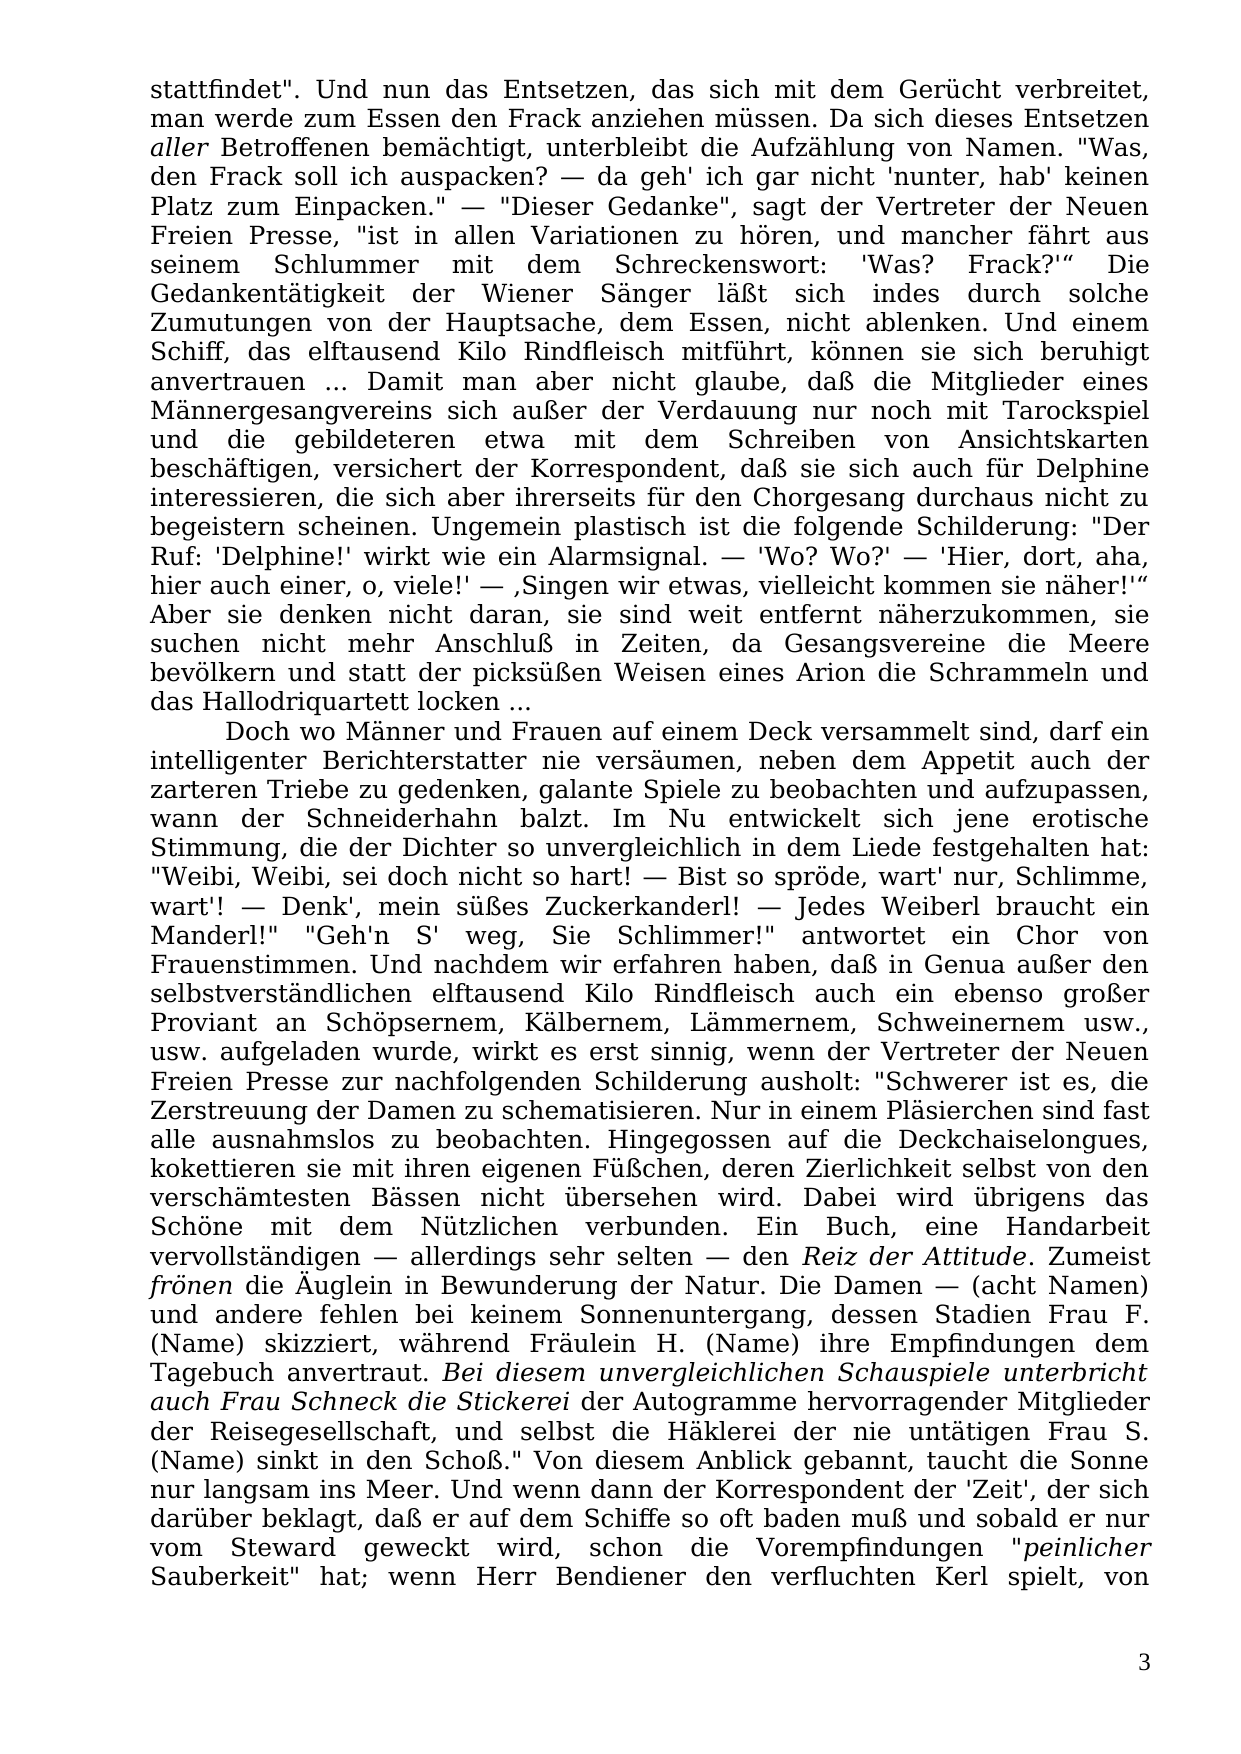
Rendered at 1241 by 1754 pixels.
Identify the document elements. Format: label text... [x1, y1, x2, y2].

text Doch wo Männer und Frauen auf einem Deck versammelt sind, darf ein intelligenter Berichterstatter nie versäumen, neben dem Appetit auch der zarteren Triebe zu gedenken, galante Spiele zu beobachten und aufzupassen, wann der Schneiderhahn balzt. Im Nu entwickelt sich jene erotische Stimmung, die der Dichter so unvergleichlich in dem Liede festgehalten hat: "Weibi, Weibi, sei doch nicht so hart! — Bist so spröde, wart' nur, Schlimme, wart'! — Denk', mein süßes Zuckerkanderl! — Jedes Weiberl braucht ein Manderl!" "Geh'n S' weg, Sie Schlimmer!" antwortet ein Chor von Frauenstimmen. Und nachdem wir erfahren haben, daß in Genua außer den selbstverständlichen elftausend Kilo Rindfleisch auch ein ebenso großer Proviant an Schöpsernem, Kälbernem, Lämmernem, Schweinernem usw., usw. aufgeladen wurde, wirkt es erst sinnig, wenn der Vertreter der Neuen Freien Presse zur nachfolgenden Schilderung ausholt: "Schwerer ist es, die Zerstreuung der Damen zu schematisieren. Nur in einem Pläsierchen sind fast alle ausnahmslos zu beobachten. Hingegossen auf die Deckchaiselongues, kokettieren sie mit ihren eigenen Füßchen, deren Zierlichkeit selbst von den verschämtesten Bässen nicht übersehen wird. Dabei wird übrigens das Schöne mit dem Nützlichen verbunden. Ein Buch, eine Handarbeit vervollständigen — allerdings sehr selten — den Reiz der Attitude. Zumeist frönen die Äuglein in Bewunderung der Natur. Die Damen — (acht Namen) und andere fehlen bei keinem Sonnenuntergang, dessen Stadien Frau F. (Name) skizziert, während Fräulein H. (Name) ihre Empfindungen dem Tagebuch anvertraut. Bei diesem unvergleichlichen Schauspiele unterbricht auch Frau Schneck die Stickerei der Autogramme hervorragender Mitglieder der Reisegesellschaft, und selbst die Häklerei der nie untätigen Frau S. (Name) sinkt in den Schoß." Von diesem Anblick gebannt, taucht die Sonne nur langsam ins Meer. Und wenn dann der Korrespondent der 'Zeit', der sich darüber beklagt, daß er auf dem Schiffe so oft baden muß und sobald er nur vom Steward geweckt wird, schon die Vorempfindungen "peinlicher Sauberkeit" hat; wenn Herr Bendiener den verfluchten Kerl spielt, von [150, 717, 1151, 1592]
text stattfindet". Und nun das Entsetzen, das sich mit dem Gerücht verbreitet, man werde zum Essen den Frack anziehen müssen. Da sich dieses Entsetzen aller Betroffenen bemächtigt, unterbleibt die Aufzählung von Namen. "Was, den Frack soll ich auspacken? — da geh' ich gar nicht 'nunter, hab' keinen Platz zum Einpacken." — "Dieser Gedanke", sagt der Vertreter der Neuen Freien Presse, "ist in allen Variationen zu hören, und mancher fährt aus seinem Schlummer mit dem Schreckenswort: 'Was? Frack?'“ Die Gedankentätigkeit der Wiener Sänger läßt sich indes durch solche Zumutungen von der Hauptsache, dem Essen, nicht ablenken. Und einem Schiff, das elftausend Kilo Rindfleisch mitführt, können sie sich beruhigt anvertrauen ... Damit man aber nicht glaube, daß die Mitglieder eines Männergesangvereins sich außer der Verdauung nur noch mit Tarockspiel und die gebildeteren etwa mit dem Schreiben von Ansichtskarten beschäftigen, versichert der Korrespondent, daß sie sich auch für Delphine interessieren, die sich aber ihrerseits für den Chorgesang durchaus nicht zu begeistern scheinen. Ungemein plastisch ist die folgende Schilderung: "Der Ruf: 'Delphine!' wirkt wie ein Alarmsignal. — 'Wo? Wo?' — 'Hier, dort, aha, hier auch einer, o, viele!' — ,Singen wir etwas, vielleicht kommen sie näher!'“ Aber sie denken nicht daran, sie sind weit entfernt näherzukommen, sie suchen nicht mehr Anschluß in Zeiten, da Gesangsvereine die Meere bevölkern und statt der picksüßen Weisen eines Arion die Schrammeln und das Hallodriquartett locken ... [150, 75, 1151, 717]
